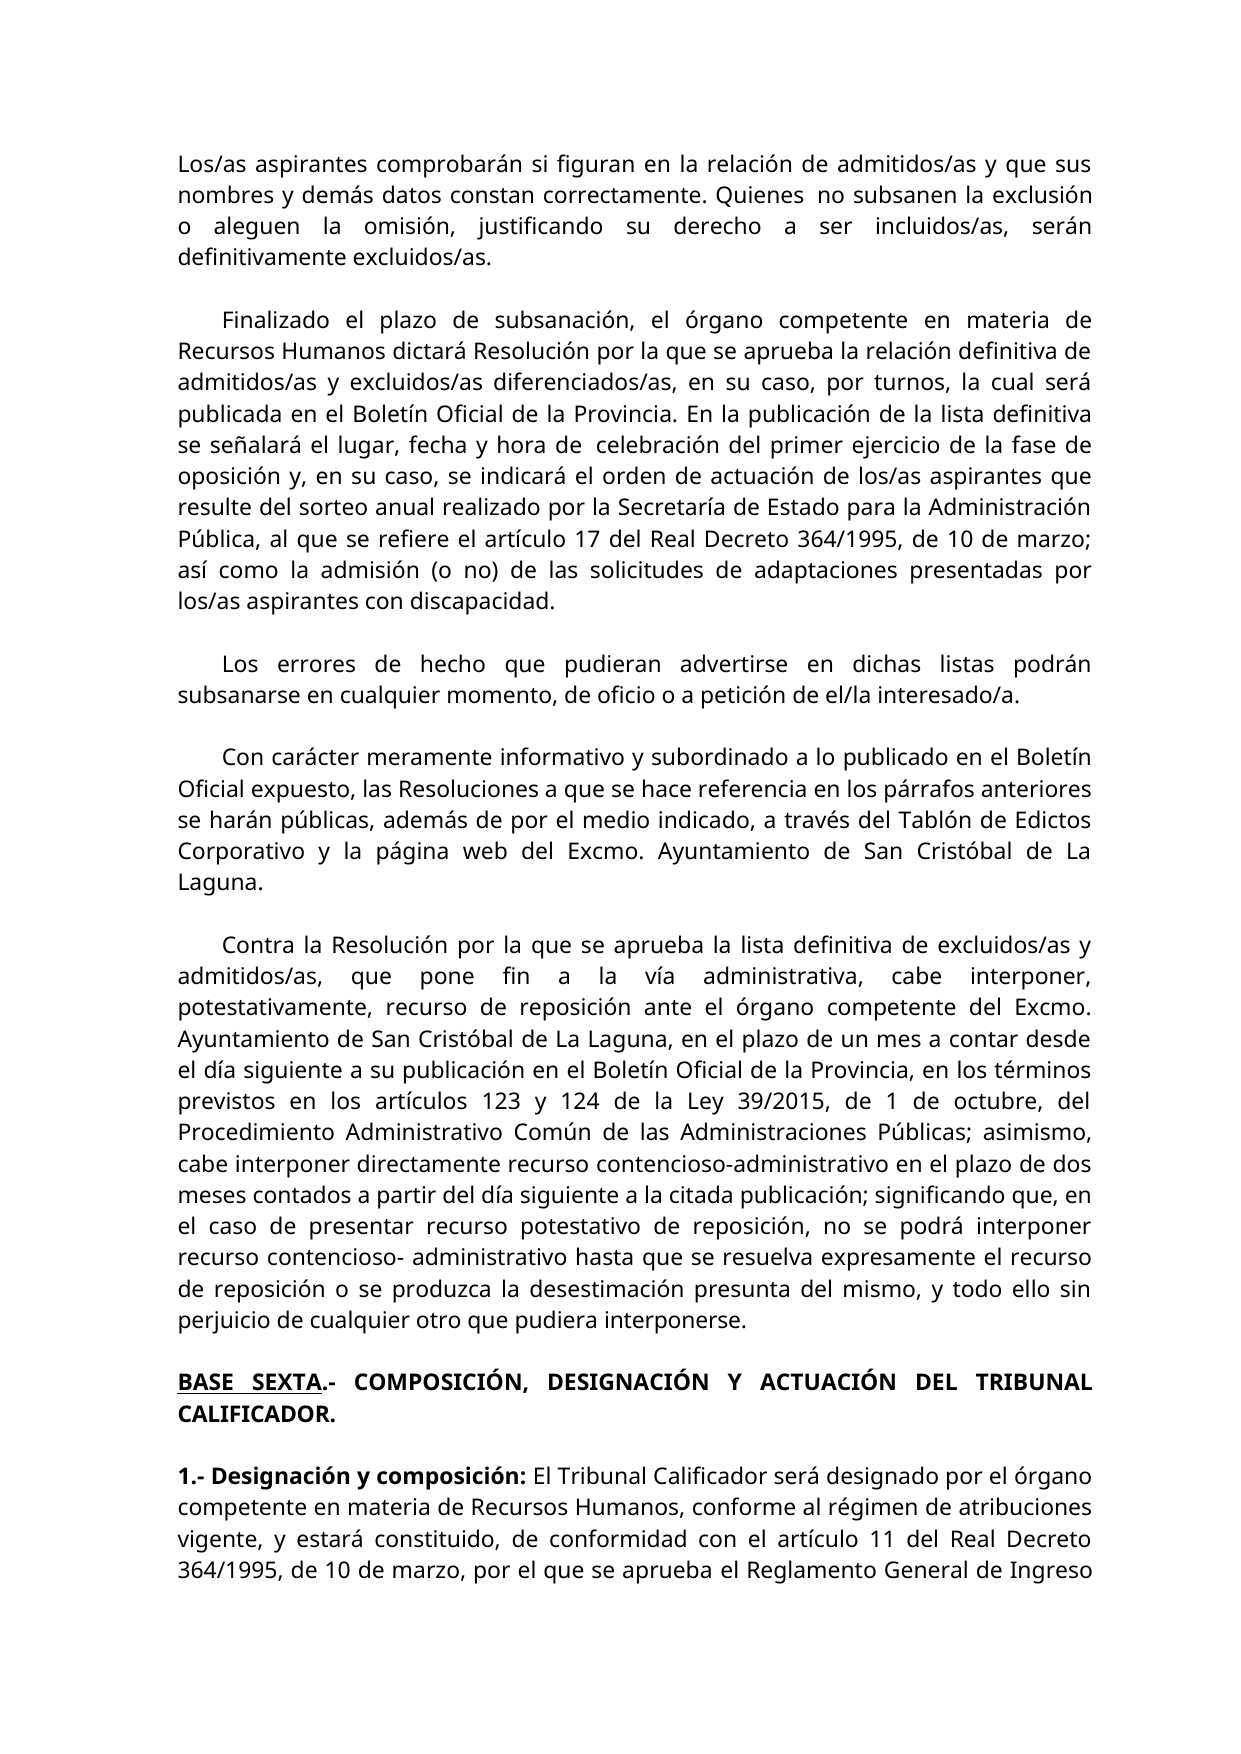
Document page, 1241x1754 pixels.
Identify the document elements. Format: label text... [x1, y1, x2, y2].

text Los errores de hecho que pudieran advertirse en dichas listas podrán subsanarse en cualquier momento, de oficio o a petición de el/la interesado/a. [177, 648, 1093, 710]
subtitle BASE SEXTA.- COMPOSICIÓN, DESIGNACIÓN Y ACTUACIÓN DEL TRIBUNAL CALIFICADOR. [177, 1366, 1093, 1429]
text Finalizado el plazo de subsanación, el órgano competente en materia de Recursos Humanos dictará Resolución por la que se aprueba la relación definitiva de admitidos/as y excluidos/as diferenciados/as, en su caso, por turnos, la cual será publicada en el Boletín Oficial de la Provincia. En la publicación de la lista definitiva se señalará el lugar, fecha y hora de celebración del primer ejercicio de la fase de oposición y, en su caso, se indicará el orden de actuación de los/as aspirantes que resulte del sorteo anual realizado por la Secretaría de Estado para la Administración Pública, al que se refiere el artículo 17 del Real Decreto 364/1995, de 10 de marzo; así como la admisión (o no) de las solicitudes de adaptaciones presentadas por los/as aspirantes con discapacidad. [177, 304, 1093, 616]
text Con carácter meramente informativo y subordinado a lo publicado en el Boletín Oficial expuesto, las Resoluciones a que se hace referencia en los párrafos anteriores se harán públicas, además de por el medio indicado, a través del Tablón de Edictos Corporativo y la página web del Excmo. Ayuntamiento de San Cristóbal de La Laguna. [177, 741, 1093, 898]
text 1.- Designación y composición: El Tribunal Calificador será designado por el órgano competente en materia de Recursos Humanos, conforme al régimen de atribuciones vigente, y estará constituido, de conformidad con el artículo 11 del Real Decreto 364/1995, de 10 de marzo, por el que se aprueba el Reglamento General de Ingreso [177, 1460, 1093, 1585]
text Contra la Resolución por la que se aprueba la lista definitiva de excluidos/as y admitidos/as, que pone fin a la vía administrativa, cabe interponer, potestativamente, recurso de reposición ante el órgano competente del Excmo. Ayuntamiento de San Cristóbal de La Laguna, en el plazo de un mes a contar desde el día siguiente a su publicación en el Boletín Oficial de la Provincia, en los términos previstos en los artículos 123 y 124 de la Ley 39/2015, de 1 de octubre, del Procedimiento Administrativo Común de las Administraciones Públicas; asimismo, cabe interponer directamente recurso contencioso-administrativo en el plazo de dos meses contados a partir del día siguiente a la citada publicación; significando que, en el caso de presentar recurso potestativo de reposición, no se podrá interponer recurso contencioso- administrativo hasta que se resuelva expresamente el recurso de reposición o se produzca la desestimación presunta del mismo, y todo ello sin perjuicio de cualquier otro que pudiera interponerse. [177, 929, 1093, 1335]
text Los/as aspirantes comprobarán si figuran en la relación de admitidos/as y que sus nombres y demás datos constan correctamente. Quienes no subsanen la exclusión o aleguen la omisión, justificando su derecho a ser incluidos/as, serán definitivamente excluidos/as. [177, 148, 1093, 273]
